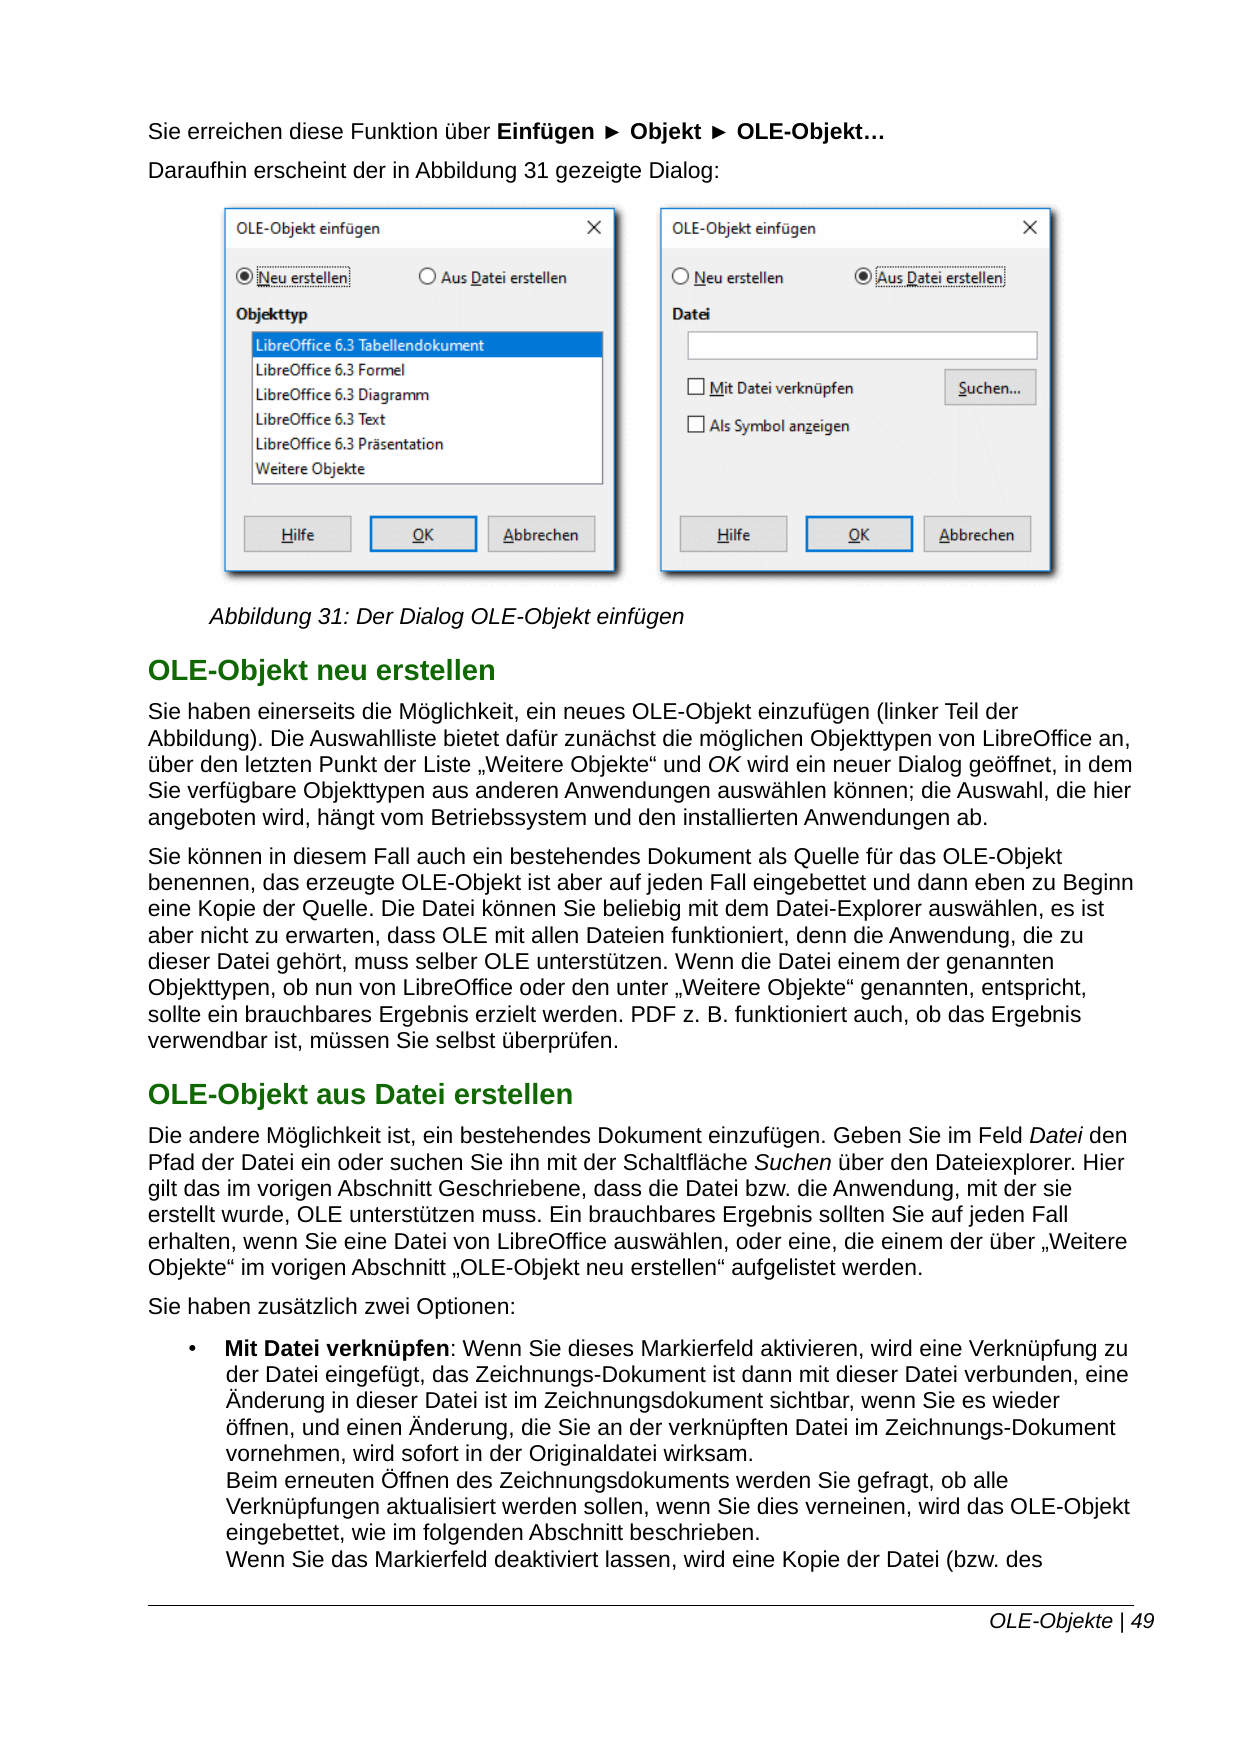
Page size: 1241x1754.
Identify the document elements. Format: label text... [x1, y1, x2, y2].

subtitle OLE-Objekt neu erstellen [148, 653, 1134, 687]
text Abbildung 31: Der Dialog OLE-Objekt einfügen [209, 603, 1072, 629]
text Sie können in diesem Fall auch ein bestehendes Dokument als Quelle für das OLE-Objekt benen­nen, das erzeugte OLE-Objekt ist aber auf jeden Fall eingebettet und dann eben zu Beginn eine Kopie der Quelle. Die Datei können Sie beliebig mit dem Datei-Explorer auswählen, es ist aber nicht zu erwarten, dass OLE mit allen Dateien funktioniert, denn die Anwendung, die zu dieser Datei gehört, muss selber OLE unterstützen. Wenn die Datei einem der genannten Objekttypen, ob nun von LibreOffice oder den unter „Weitere Objekte“ genannten, entspricht, sollte ein brauch­bares Ergebnis erzielt werden. PDF z. B. funktioniert auch, ob das Ergebnis verwendbar ist, müssen Sie selbst überprüfen. [148, 843, 1134, 1053]
text Daraufhin erscheint der in Abbildung 31 gezeigte Dialog: [148, 157, 1134, 183]
picture [209, 195, 1073, 586]
text Sie haben einerseits die Möglichkeit, ein neues OLE-Objekt einzufügen (linker Teil der Abbildung). Die Auswahlliste bietet dafür zunächst die möglichen Objekttypen von LibreOffice an, über den letzten Punkt der Liste „Weitere Objekte“ und OK wird ein neuer Dialog geöffnet, in dem Sie ver­fügbare Objekttypen aus anderen Anwendungen auswählen können; die Auswahl, die hier angebo­ten wird, hängt vom Betriebssystem und den installierten Anwendungen ab. [148, 698, 1134, 830]
subtitle OLE-Objekt aus Datei erstellen [148, 1077, 1134, 1111]
text Sie haben zusätzlich zwei Optionen: [148, 1293, 1134, 1319]
list Mit Datei verknüpfen: Wenn Sie dieses Markierfeld aktivieren, wird eine Verknüpfung zu der Datei eingefügt, das Zeichnungs-Dokument ist dann mit dieser Datei verbunden, eine Änderung in dieser Datei ist im Zeichnungsdokument sichtbar, wenn Sie es wieder öffnen, und einen Änderung, die Sie an der verknüpften Datei im Zeichnungs-Dokument vorneh­men, wird sofort in der Originaldatei wirksam. Beim erneuten Öffnen des Zeichnungsdokuments werden Sie gefragt, ob alle Verknüpfungen aktualisiert werden sollen, wenn Sie dies verneinen, wird das OLE-Objekt eingebettet, wie im folgenden Abschnitt beschrieben. Wenn Sie das Markierfeld deaktiviert lassen, wird eine Kopie der Datei (bzw. des [185, 1332, 1134, 1575]
text Die andere Möglichkeit ist, ein bestehendes Dokument einzufügen. Geben Sie im Feld Datei den Pfad der Datei ein oder suchen Sie ihn mit der Schaltfläche Suchen über den Dateiexplorer. Hier gilt das im vorigen Abschnitt Geschriebene, dass die Datei bzw. die Anwendung, mit der sie erstellt wurde, OLE unterstützen muss. Ein brauchbares Ergebnis sollten Sie auf jeden Fall erhalten, wenn Sie eine Datei von LibreOffice auswählen, oder eine, die einem der über „Weitere Objekte“ im vori­gen Abschnitt „OLE-Objekt neu erstellen“ aufgelistet werden. [148, 1122, 1134, 1281]
text Sie erreichen diese Funktion über Einfügen ► Objekt ► OLE-Objekt… [148, 118, 1134, 144]
